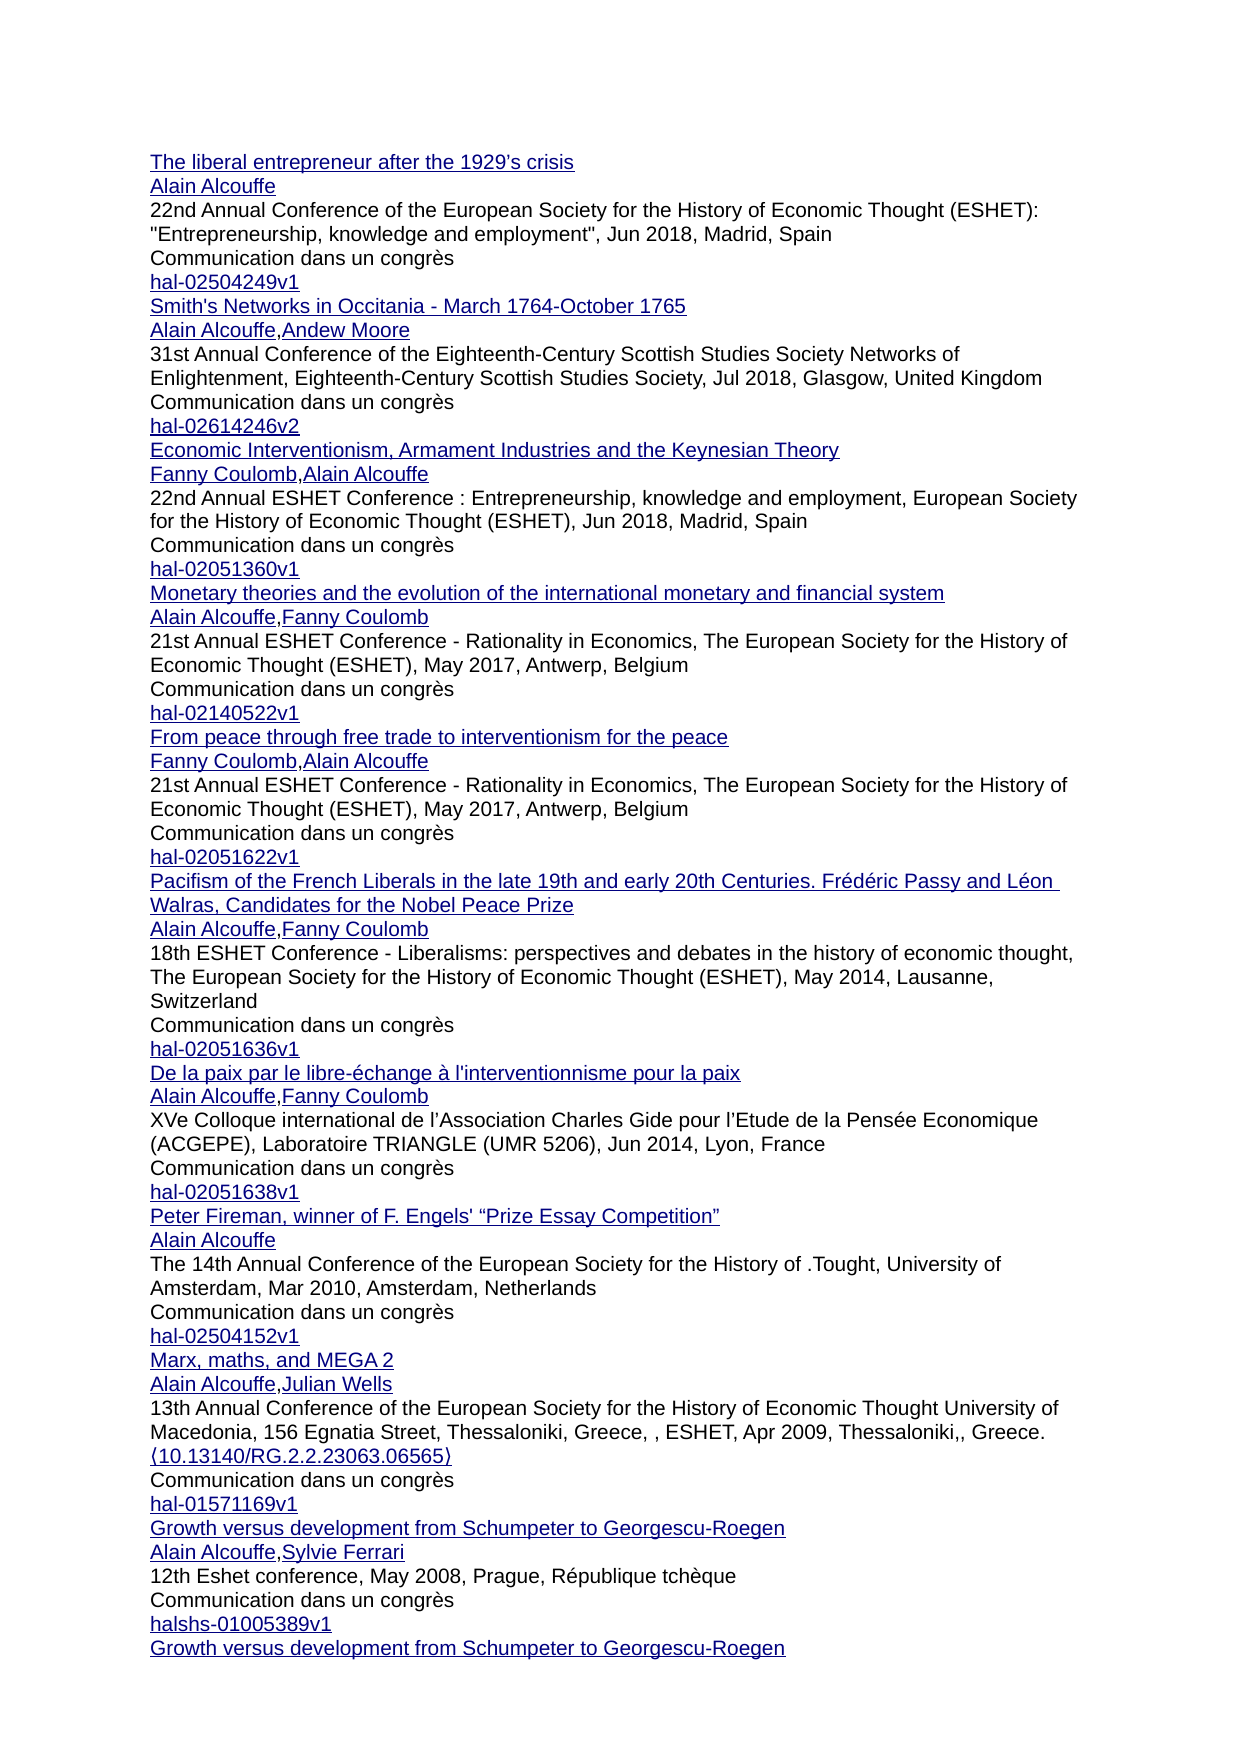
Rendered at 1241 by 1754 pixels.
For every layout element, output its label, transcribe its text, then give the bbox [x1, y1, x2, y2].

table_cell Economic Interventionism, Armament Industries and the Keynesian Theory Fanny Coulomb,Alain Alcouffe 22nd Annual ESHET Conference : Entrepreneurship, knowledge and employment, European Society for the History of Economic Thought (ESHET), Jun 2018, Madrid, Spain Communication dans un congrès hal-02051360v1 [150, 438, 1090, 581]
table_cell Peter Fireman, winner of F. Engels' “Prize Essay Competition” Alain Alcouffe The 14th Annual Conference of the European Society for the History of .Tought, University of Amsterdam, Mar 2010, Amsterdam, Netherlands Communication dans un congrès hal-02504152v1 [150, 1204, 1090, 1348]
table_cell Growth versus development from Schumpeter to Georgescu-Roegen [150, 1635, 1090, 1659]
table_cell From peace through free trade to interventionism for the peace Fanny Coulomb,Alain Alcouffe 21st Annual ESHET Conference - Rationality in Economics, The European Society for the History of Economic Thought (ESHET), May 2017, Antwerp, Belgium Communication dans un congrès hal-02051622v1 [150, 725, 1090, 869]
table_cell De la paix par le libre-échange à l'interventionnisme pour la paix Alain Alcouffe,Fanny Coulomb XVe Colloque international de l’Association Charles Gide pour l’Etude de la Pensée Economique (ACGEPE), Laboratoire TRIANGLE (UMR 5206), Jun 2014, Lyon, France Communication dans un congrès hal-02051638v1 [150, 1060, 1090, 1204]
table_cell Monetary theories and the evolution of the international monetary and financial system Alain Alcouffe,Fanny Coulomb 21st Annual ESHET Conference - Rationality in Economics, The European Society for the History of Economic Thought (ESHET), May 2017, Antwerp, Belgium Communication dans un congrès hal-02140522v1 [150, 581, 1090, 725]
table_cell Smith's Networks in Occitania - March 1764-October 1765 Alain Alcouffe,Andew Moore 31st Annual Conference of the Eighteenth-Century Scottish Studies Society Networks of Enlightenment, Eighteenth-Century Scottish Studies Society, Jul 2018, Glasgow, United Kingdom Communication dans un congrès hal-02614246v2 [150, 294, 1090, 437]
table_cell The liberal entrepreneur after the 1929’s crisis Alain Alcouffe 22nd Annual Conference of the European Society for the History of Economic Thought (ESHET): "Entrepreneurship, knowledge and employment", Jun 2018, Madrid, Spain Communication dans un congrès hal-02504249v1 [150, 150, 1090, 294]
table_cell Pacifism of the French Liberals in the late 19th and early 20th Centuries. Frédéric Passy and Léon Walras, Candidates for the Nobel Peace Prize Alain Alcouffe,Fanny Coulomb 18th ESHET Conference - Liberalisms: perspectives and debates in the history of economic thought, The European Society for the History of Economic Thought (ESHET), May 2014, Lausanne, Switzerland Communication dans un congrès hal-02051636v1 [150, 869, 1090, 1060]
table_cell Marx, maths, and MEGA 2 Alain Alcouffe,Julian Wells 13th Annual Conference of the European Society for the History of Economic Thought University of Macedonia, 156 Egnatia Street, Thessaloniki, Greece, , ESHET, Apr 2009, Thessaloniki,, Greece. ⟨10.13140/RG.2.2.23063.06565⟩ Communication dans un congrès hal-01571169v1 [150, 1348, 1090, 1516]
table_cell Growth versus development from Schumpeter to Georgescu-Roegen Alain Alcouffe,Sylvie Ferrari 12th Eshet conference, May 2008, Prague, République tchèque Communication dans un congrès halshs-01005389v1 [150, 1516, 1090, 1635]
